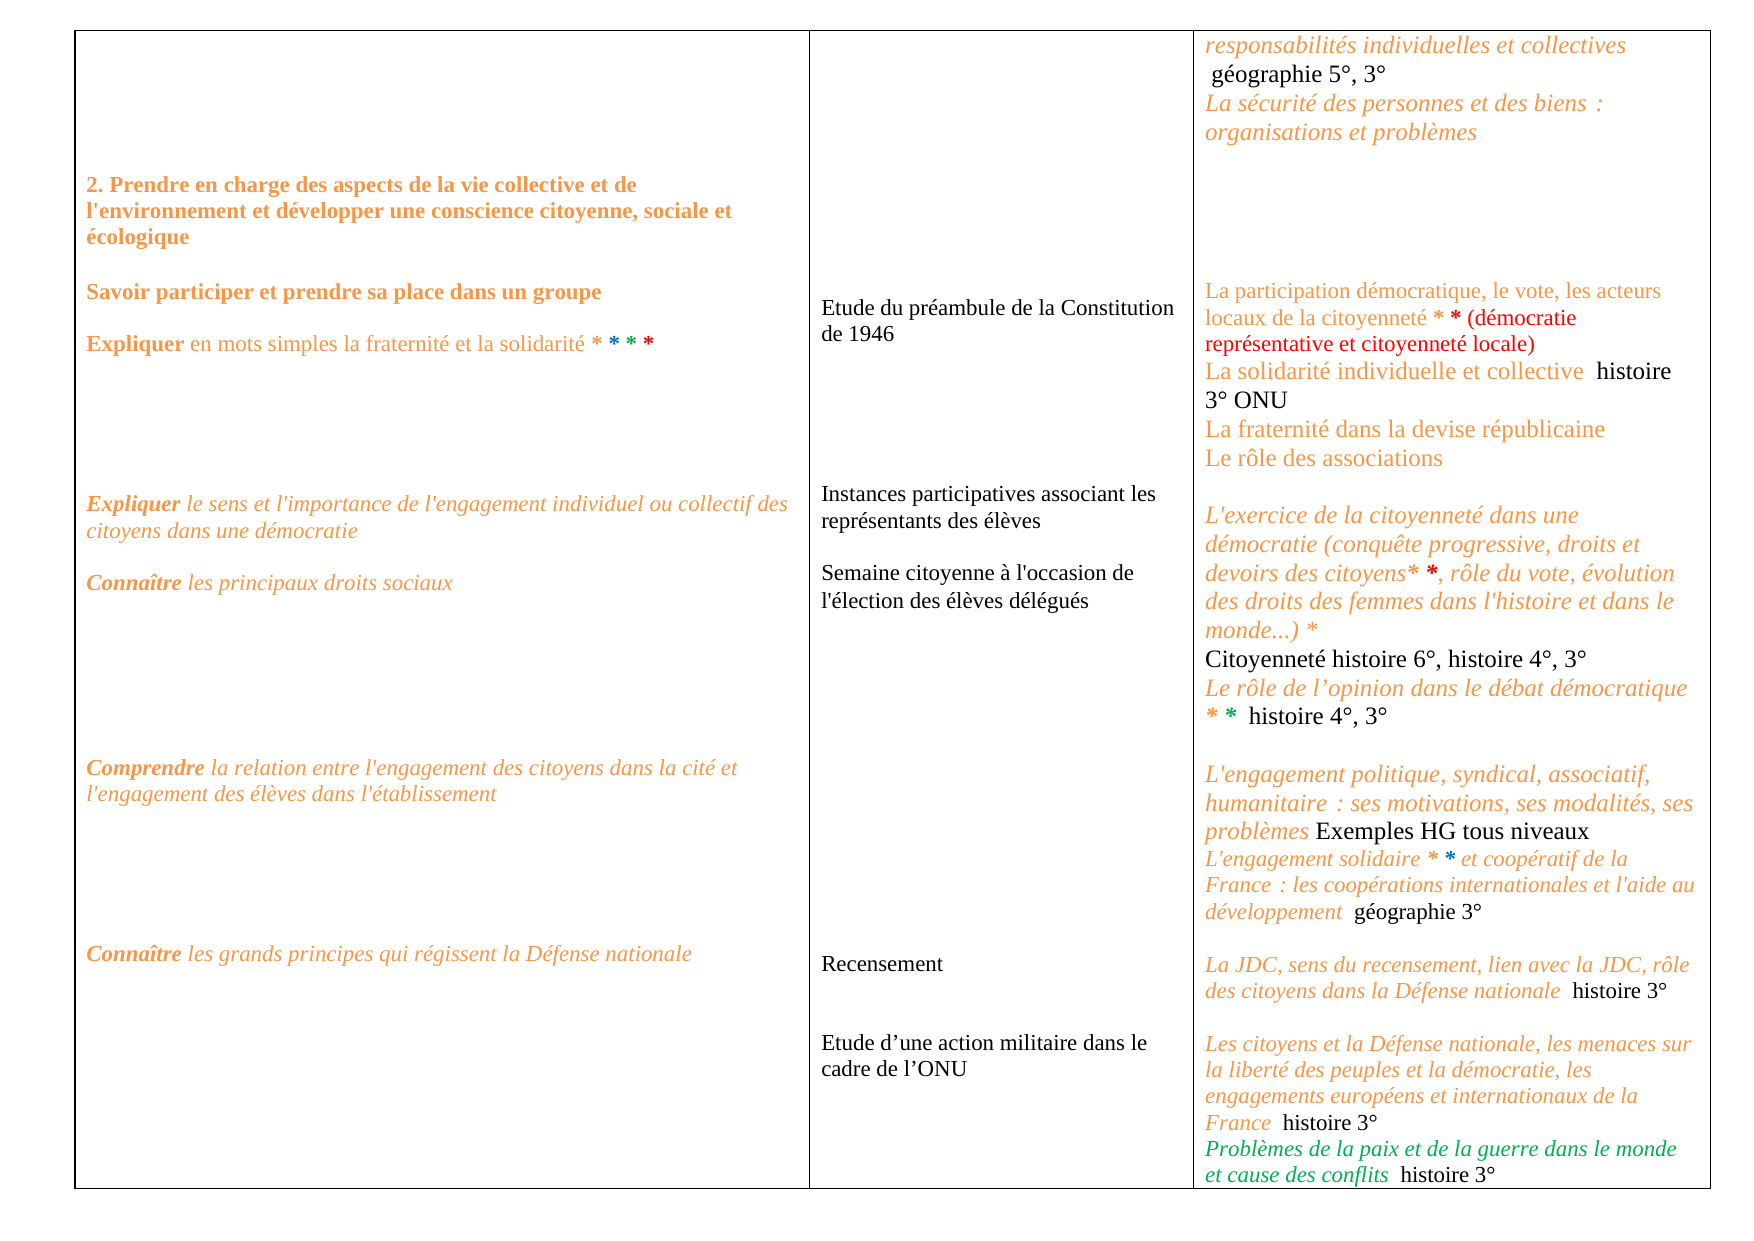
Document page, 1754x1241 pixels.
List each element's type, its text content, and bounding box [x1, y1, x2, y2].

table_cell responsabilités individuelles et collectives géographie 5°, 3° La sécurité des personnes et des biens : organisations et problèmes La participation démocratique, le vote, les acteurs locaux de la citoyenneté * * (démocratie représentative et citoyenneté locale) La solidarité individuelle et collective histoire 3° ONU La fraternité dans la devise républicaine Le rôle des associations L'exercice de la citoyenneté dans une démocratie (conquête progressive, droits et devoirs des citoyens* *, rôle du vote, évolution des droits des femmes dans l'histoire et dans le monde...) * Citoyenneté histoire 6°, histoire 4°, 3° Le rôle de l’opinion dans le débat démocratique * * histoire 4°, 3° L'engagement politique, syndical, associatif, humanitaire : ses motivations, ses modalités, ses problèmes Exemples HG tous niveaux L'engagement solidaire * * et coopératif de la France : les coopérations internationales et l'aide au développement géographie 3° La JDC, sens du recensement, lien avec la JDC, rôle des citoyens dans la Défense nationale histoire 3° Les citoyens et la Défense nationale, les menaces sur la liberté des peuples et la démocratie, les engagements européens et internationaux de la France histoire 3° Problèmes de la paix et de la guerre dans le monde et cause des conflits histoire 3° [1194, 31, 1710, 1188]
table_cell Etude du préambule de la Constitution de 1946 Instances participatives associant les représentants des élèves Semaine citoyenne à l'occasion de l'élection des élèves délégués Recensement Etude d’une action militaire dans le cadre de l’ONU [810, 31, 1193, 1188]
table_cell 2. Prendre en charge des aspects de la vie collective et de l'environnement et développer une conscience citoyenne, sociale et écologique Savoir participer et prendre sa place dans un groupe Expliquer en mots simples la fraternité et la solidarité * * * * Expliquer le sens et l'importance de l'engagement individuel ou collectif des citoyens dans une démocratie Connaître les principaux droits sociaux Comprendre la relation entre l'engagement des citoyens dans la cité et l'engagement des élèves dans l'établissement Connaître les grands principes qui régissent la Défense nationale [76, 31, 809, 1188]
